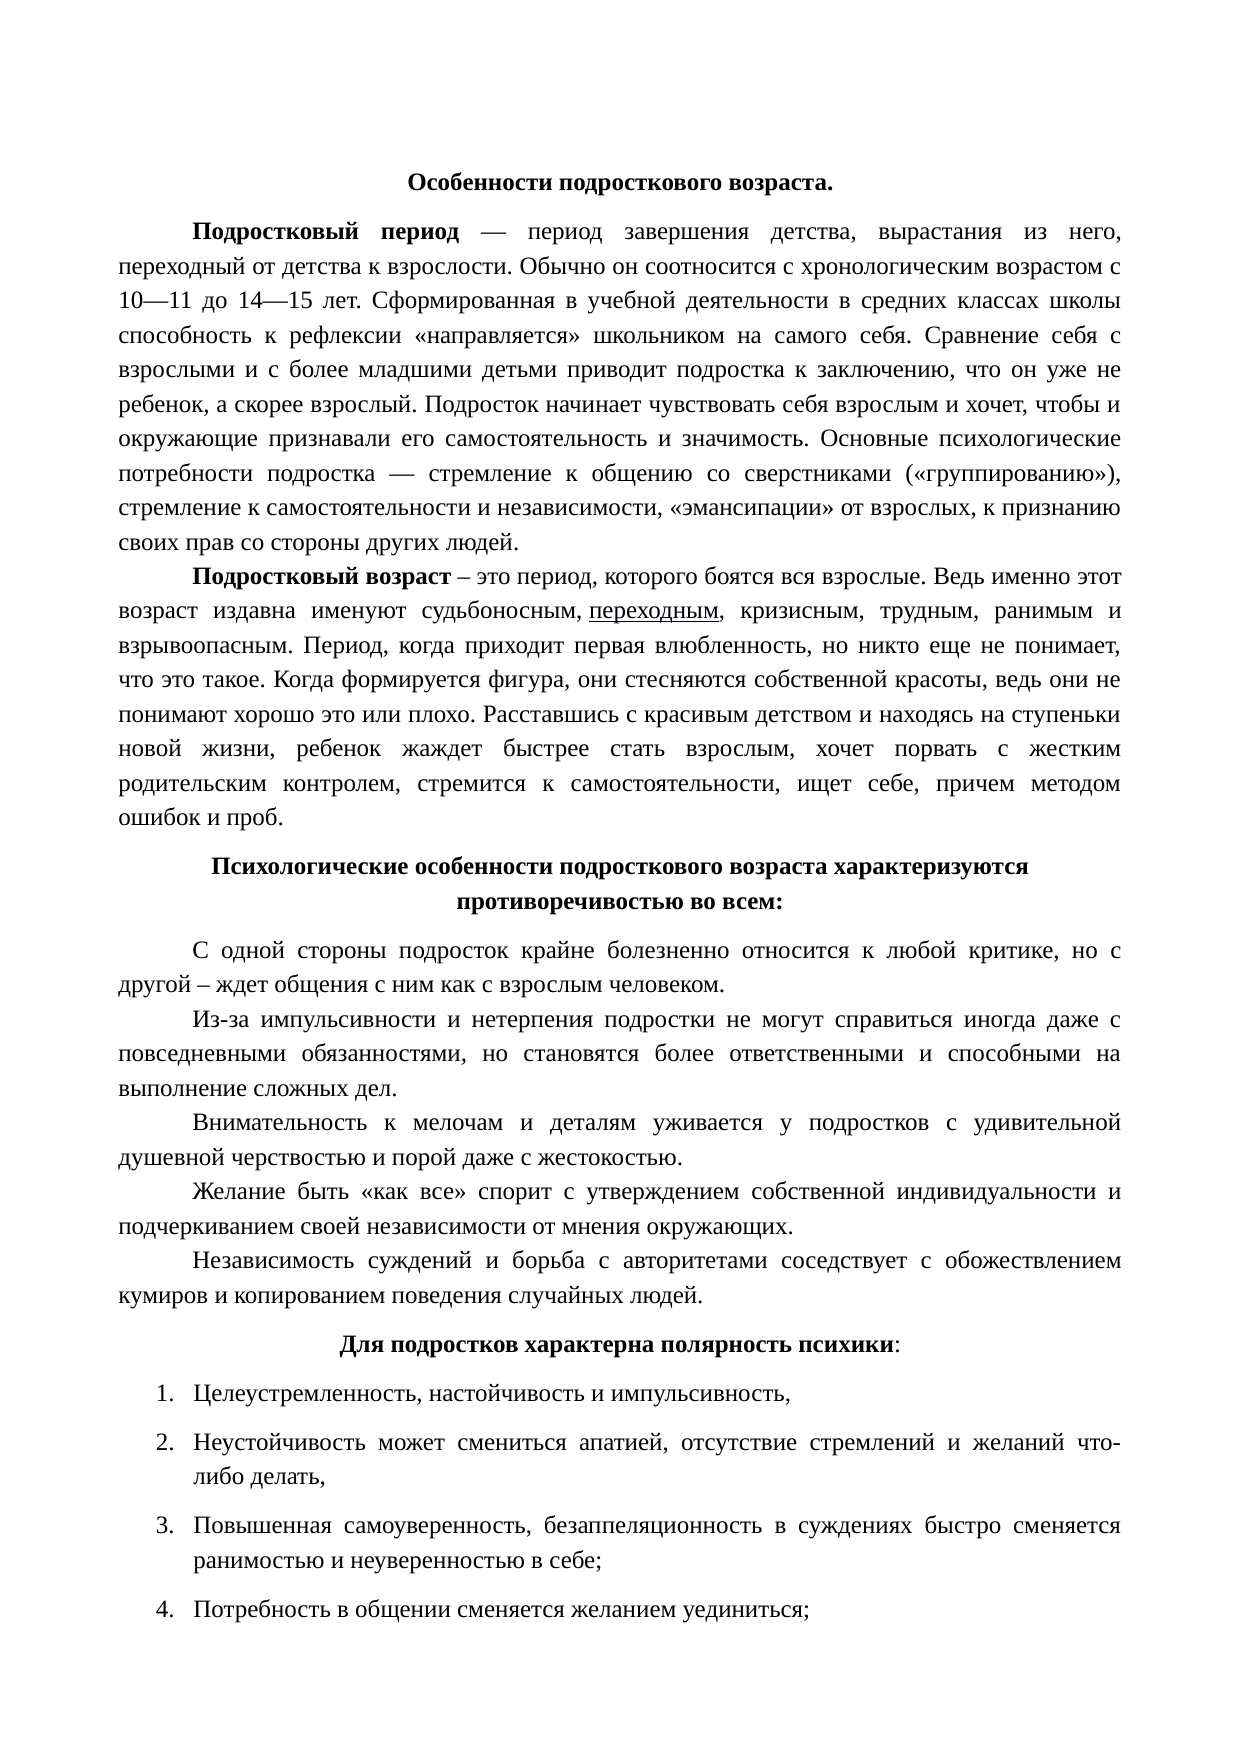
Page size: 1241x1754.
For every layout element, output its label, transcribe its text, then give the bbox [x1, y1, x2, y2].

text Подростковый период — период завершения детства, вырастания из него, переходный от детства к взрослости. Обычно он соотносится с хронологическим возрастом с 10—11 до 14—15 лет. Сформированная в учебной деятельности в средних классах школы способность к рефлексии «направляется» школьником на самого себя. Сравнение себя с взрослыми и с более младшими детьми приводит подростка к заключению, что он уже не ребенок, а скорее взрослый. Подросток начинает чувствовать себя взрослым и хочет, чтобы и окружающие признавали его самостоятельность и значимость. Основные психологические потребности подростка — стремление к общению со сверстниками («группированию»), стремление к самостоятельности и независимости, «эмансипации» от взрослых, к признанию своих прав со стороны других людей. Подростковый возраст – это период, которого боятся вся взрослые. Ведь именно этот возраст издавна именуют судьбоносным, переходным, кризисным, трудным, ранимым и взрывоопасным. Период, когда приходит первая влюбленность, но никто еще не понимает, что это такое. Когда формируется фигура, они стесняются собственной красоты, ведь они не понимают хорошо это или плохо. Расставшись с красивым детством и находясь на ступеньки новой жизни, ребенок жаждет быстрее стать взрослым, хочет порвать с жестким родительским контролем, стремится к самостоятельности, ищет себе, причем методом ошибок и проб. [118, 216, 1122, 831]
text Особенности подросткового возраста. [118, 167, 1122, 196]
text С одной стороны подросток крайне болезненно относится к любой критике, но с другой – ждет общения с ним как с взрослым человеком. Из-за импульсивности и нетерпения подростки не могут справиться иногда даже с повседневными обязанностями, но становятся более ответственными и способными на выполнение сложных дел. Внимательность к мелочам и деталям уживается у подростков с удивительной душевной черствостью и порой даже с жестокостью. Желание быть «как все» спорит с утверждением собственной индивидуальности и подчеркиванием своей независимости от мнения окружающих. Независимость суждений и борьба с авторитетами соседствует с обожествлением кумиров и копированием поведения случайных людей. [118, 935, 1122, 1308]
text Для подростков характерна полярность психики: [118, 1329, 1122, 1358]
list Целеустремленность, настойчивость и импульсивность, [156, 1378, 1122, 1407]
list Повышенная самоуверенность, безаппеляционность в суждениях быстро сменяется ранимостью и неуверенностью в себе; [156, 1511, 1122, 1574]
list Потребность в общении сменяется желанием уединиться; [156, 1594, 1122, 1623]
list Неустойчивость может смениться апатией, отсутствие стремлений и желаний что-либо делать, [156, 1427, 1122, 1490]
text Психологические особенности подросткового возраста характеризуются противоречивостью во всем: [118, 851, 1122, 915]
